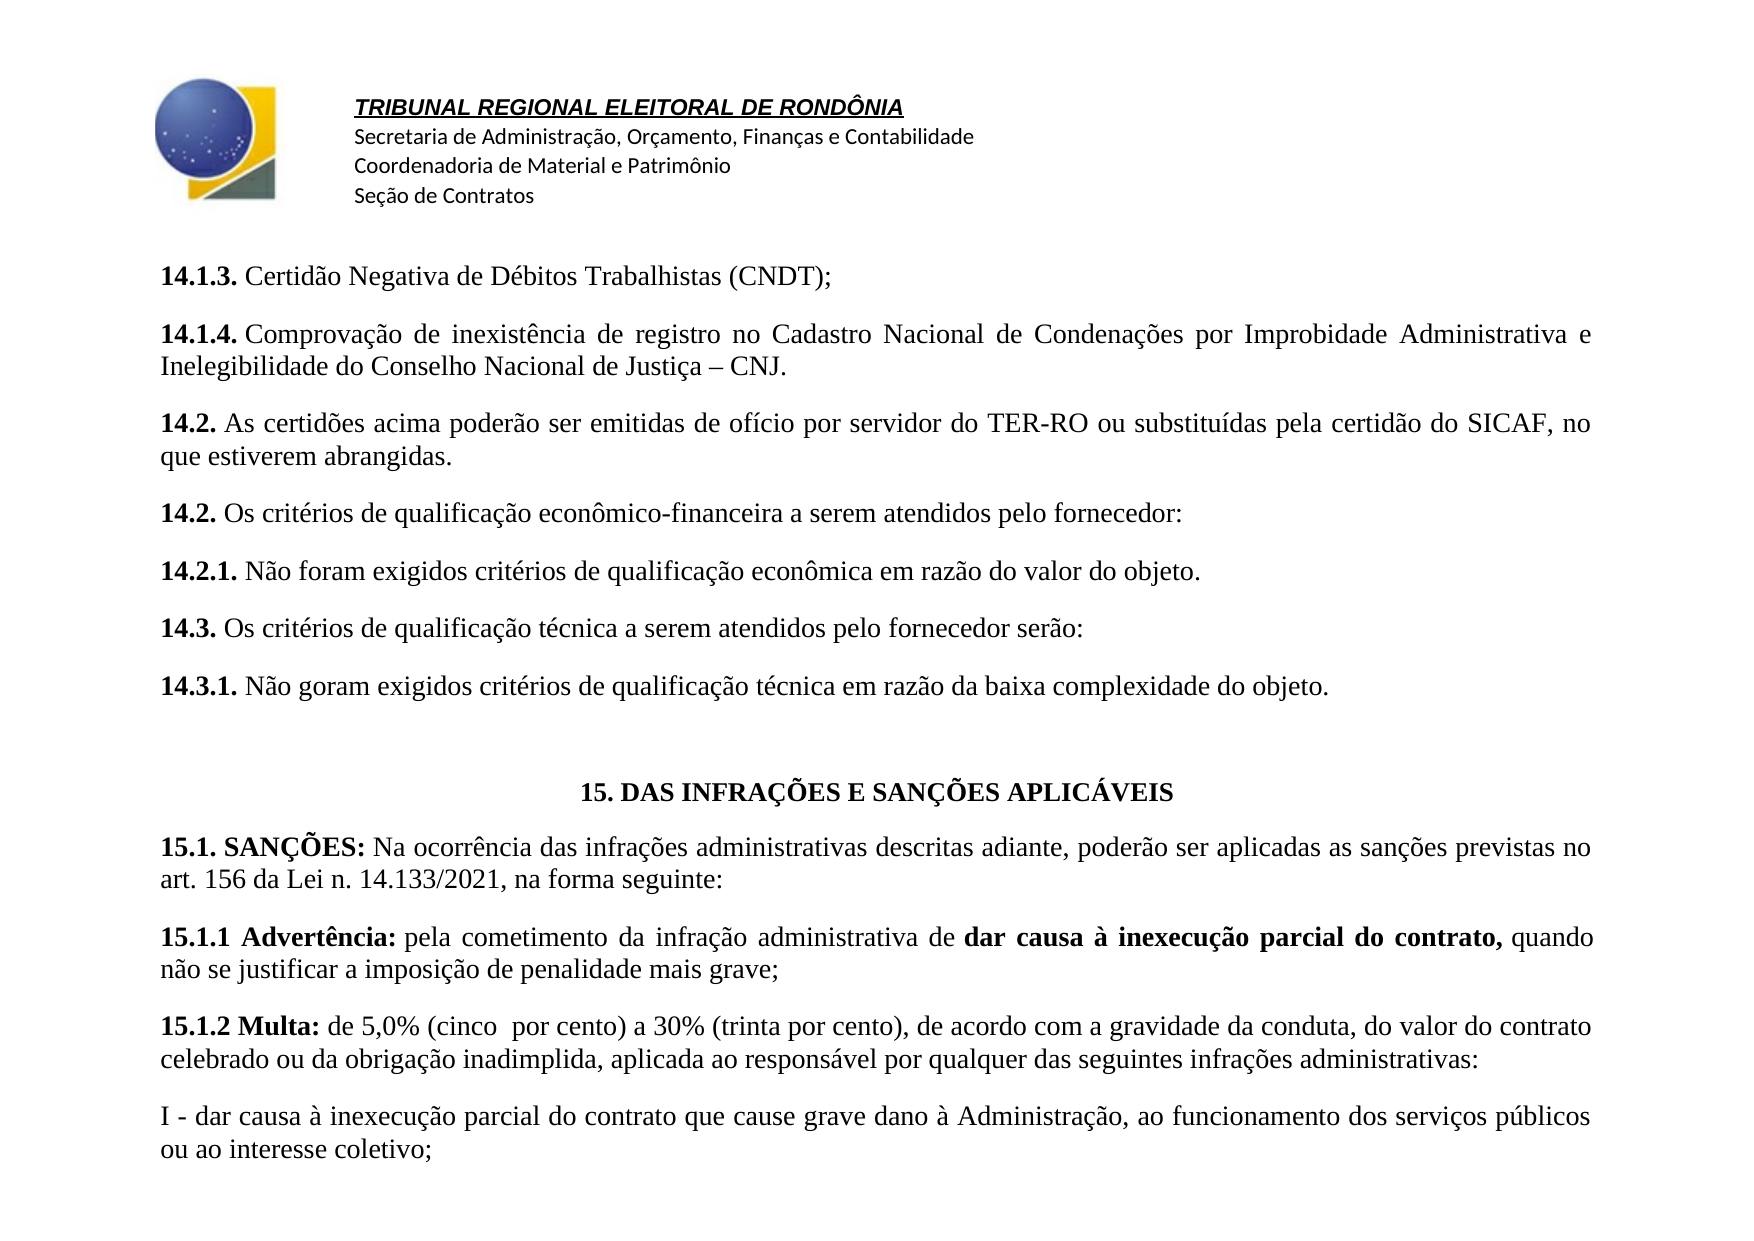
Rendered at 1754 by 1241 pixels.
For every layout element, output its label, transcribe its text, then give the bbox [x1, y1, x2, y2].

text 14.2.1. Não foram exigidos critérios de qualificação econômica em razão do valor do objeto. [160, 554, 1594, 586]
text 14.1.4. Comprovação de inexistência de registro no Cadastro Nacional de Condenações por Improbidade Administrativa e Inelegibilidade do Conselho Nacional de Justiça – CNJ. [160, 317, 1594, 382]
text 14.2. Os critérios de qualificação econômico-financeira a serem atendidos pelo fornecedor: [160, 496, 1594, 529]
text I - dar causa à inexecução parcial do contrato que cause grave dano à Administração, ao funcionamento dos serviços públicos ou ao interesse coletivo; [160, 1099, 1594, 1164]
text 14.2. As certidões acima poderão ser emitidas de ofício por servidor do TER-RO ou substituídas pela certidão do SICAF, no que estiverem abrangidas. [160, 407, 1594, 471]
text 15.1. SANÇÕES: Na ocorrência das infrações administrativas descritas adiante, poderão ser aplicadas as sanções previstas no art. 156 da Lei n. 14.133/2021, na forma seguinte: [160, 830, 1594, 895]
text 15.1.2 Multa: de 5,0% (cinco por cento) a 30% (trinta por cento), de acordo com a gravidade da conduta, do valor do contrato celebrado ou da obrigação inadimplida, aplicada ao responsável por qualquer das seguintes infrações administrativas: [160, 1009, 1594, 1074]
text 14.3. Os critérios de qualificação técnica a serem atendidos pelo fornecedor serão: [160, 611, 1594, 643]
text 14.1.3. Certidão Negativa de Débitos Trabalhistas (CNDT); [160, 259, 1594, 292]
text 14.3.1. Não goram exigidos critérios de qualificação técnica em razão da baixa complexidade do objeto. [160, 668, 1594, 701]
text 15. DAS INFRAÇÕES E SANÇÕES APLICÁVEIS [148, 776, 1606, 807]
text 15.1.1 Advertência: pela cometimento da infração administrativa de dar causa à inexecução parcial do contrato, quando não se justificar a imposição de penalidade mais grave; [160, 920, 1594, 984]
